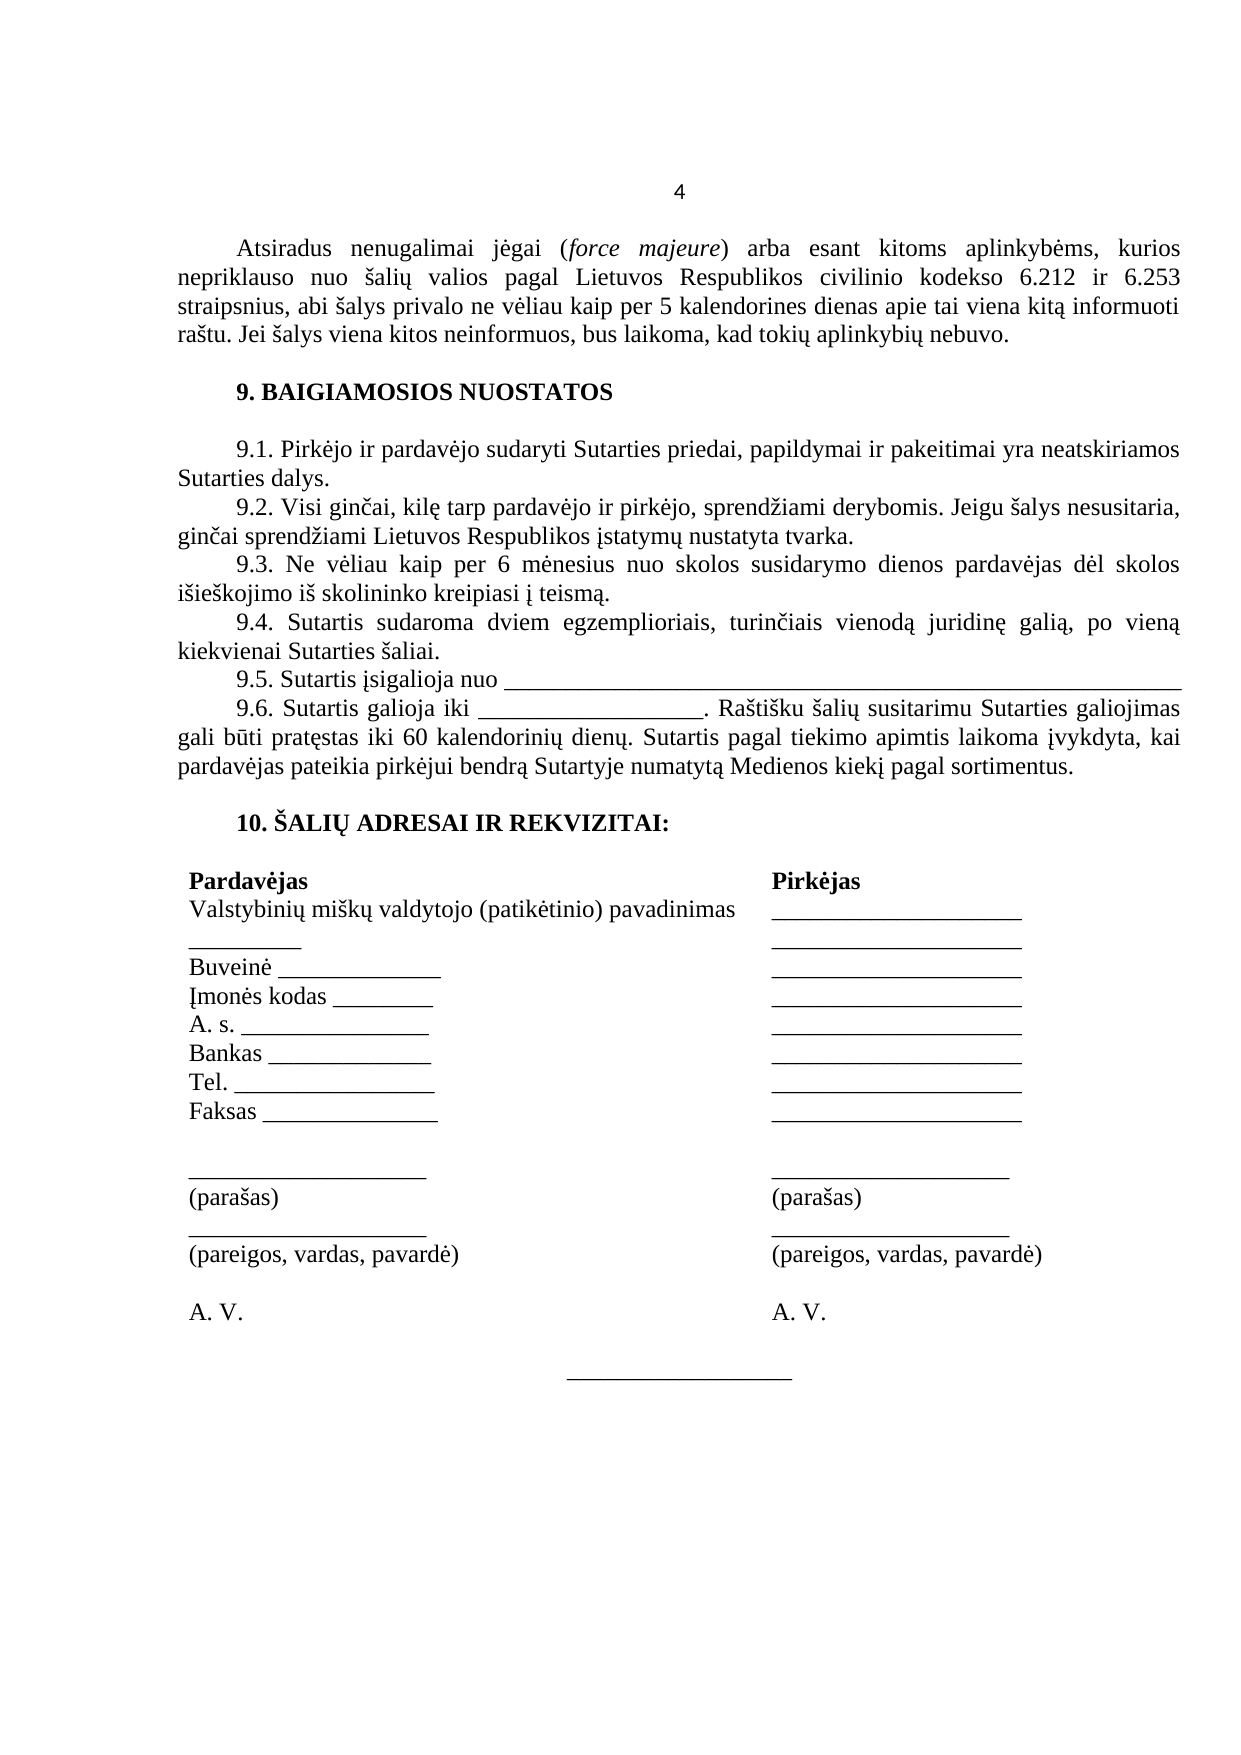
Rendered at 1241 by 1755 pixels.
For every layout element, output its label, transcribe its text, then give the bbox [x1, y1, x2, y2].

text 9.1. Pirkėjo ir pardavėjo sudaryti Sutarties priedai, papildymai ir pakeitimai yra neatskiriamos Sutarties dalys. [177, 434, 1181, 492]
text 10. ŠALIŲ ADRESAI IR REKVIZITAI: [177, 808, 1181, 837]
text Atsiradus nenugalimai jėgai (force majeure) arba esant kitoms aplinkybėms, kurios nepriklauso nuo šalių valios pagal Lietuvos Respublikоs civilinio kodekso 6.212 ir 6.253 straipsnius, abi šalys privalo ne vėliau kaip per 5 kalendorines dienas apie tai viena kitą informuoti raštu. Jei šalys viena kitos neinformuos, bus laikoma, kad tokių aplinkybių nebuvo. [177, 233, 1181, 348]
text __________________ [177, 1354, 1181, 1383]
text 9.4. Sutartis sudaroma dviem egzemplioriais, turinčiais vienodą juridinę galią, po vieną kiekvienai Sutarties šaliai. [177, 607, 1181, 664]
table_header Pardavėjas Valstybinių miškų valdytojo (patikėtinio) pavadinimas _________ Buveinė _____________ Įmonės kodas ________ A. s. _______________ Bankas _____________ Tel. ________________ Faksas ______________ ___________________ (parašas) ___________________ (pareigos, vardas, pavardė) A. V. [177, 866, 760, 1326]
text 9.3. Ne vėliau kaip per 6 mėnesius nuo skolos susidarymo dienos pardavėjas dėl skolos išieškojimo iš skolininko kreipiasi į teismą. [177, 549, 1181, 607]
table_header Pirkėjas ____________________ ____________________ ____________________ ____________________ ____________________ ____________________ ____________________ ____________________ ___________________ (parašas) ___________________ (pareigos, vardas, pavardė) A. V. [760, 866, 1181, 1326]
text 9.6. Sutartis galioja iki __________________. Raštišku šalių susitarimu Sutarties galiojimas gali būti pratęstas iki 60 kalendorinių dienų. Sutartis pagal tiekimo apimtis laikoma įvykdyta, kai pardavėjas pateikia pirkėjui bendrą Sutartyje numatytą Medienos kiekį pagal sortimentus. [177, 693, 1181, 779]
text 9.5. Sutartis įsigalioja nuo [177, 664, 1181, 693]
text 9.2. Visi ginčai, kilę tarp pardavėjo ir pirkėjo, sprendžiami derybomis. Jeigu šalys nesusitaria, ginčai sprendžiami Lietuvos Respublikоs įstatymų nustatyta tvarka. [177, 492, 1181, 549]
text 9. BAIGIAMOSIOS NUOSTATOS [177, 377, 1181, 406]
